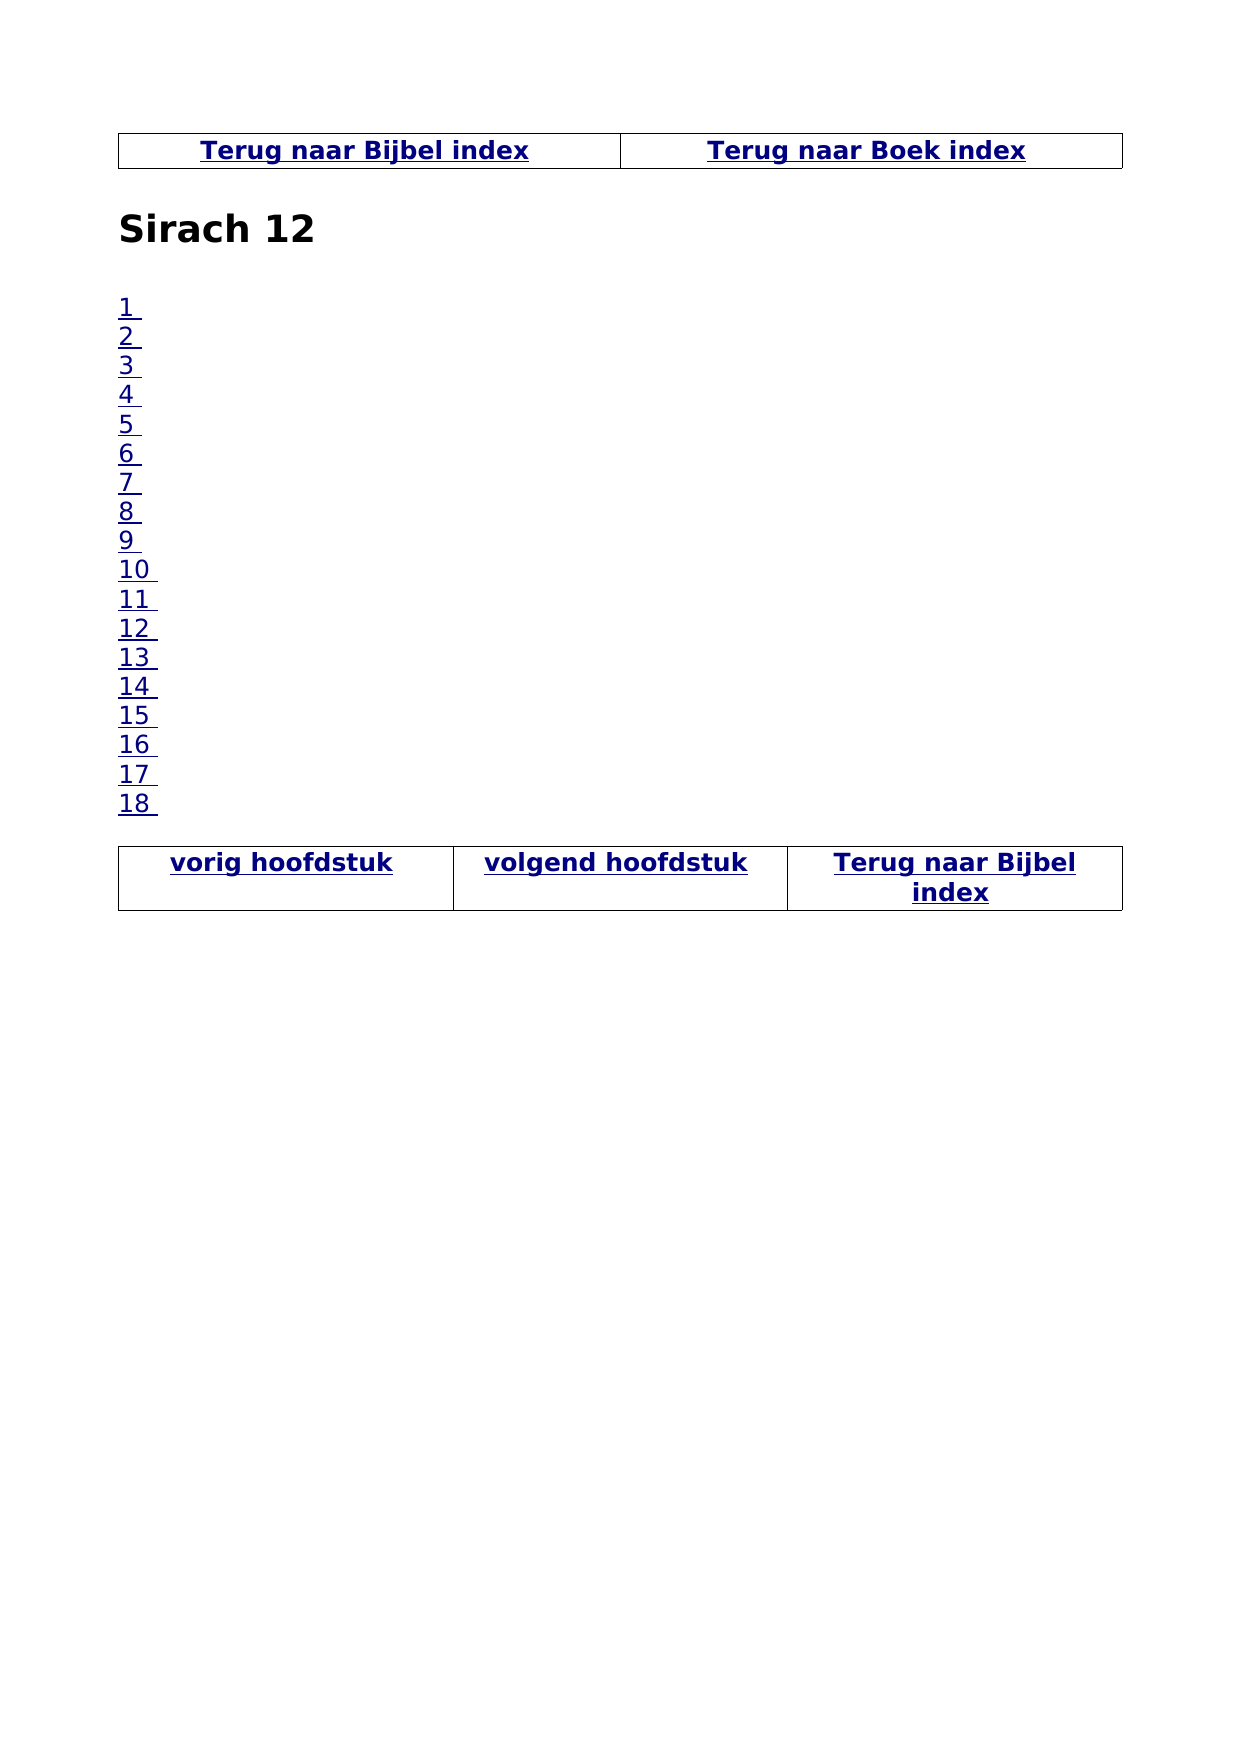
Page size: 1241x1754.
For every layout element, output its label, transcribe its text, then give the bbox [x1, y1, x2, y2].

table_header vorig hoofdstuk [119, 847, 453, 910]
table_header Terug naar Bijbel index [119, 134, 620, 168]
table_header Terug naar Boek index [621, 134, 1122, 168]
table_header Terug naar Bijbel index [788, 847, 1122, 910]
text 1 2 3 4 5 6 7 8 9 10 11 12 13 14 15 16 17 18 [118, 264, 1122, 818]
table_header volgend hoofdstuk [454, 847, 787, 910]
subtitle Sirach 12 [118, 208, 1122, 252]
